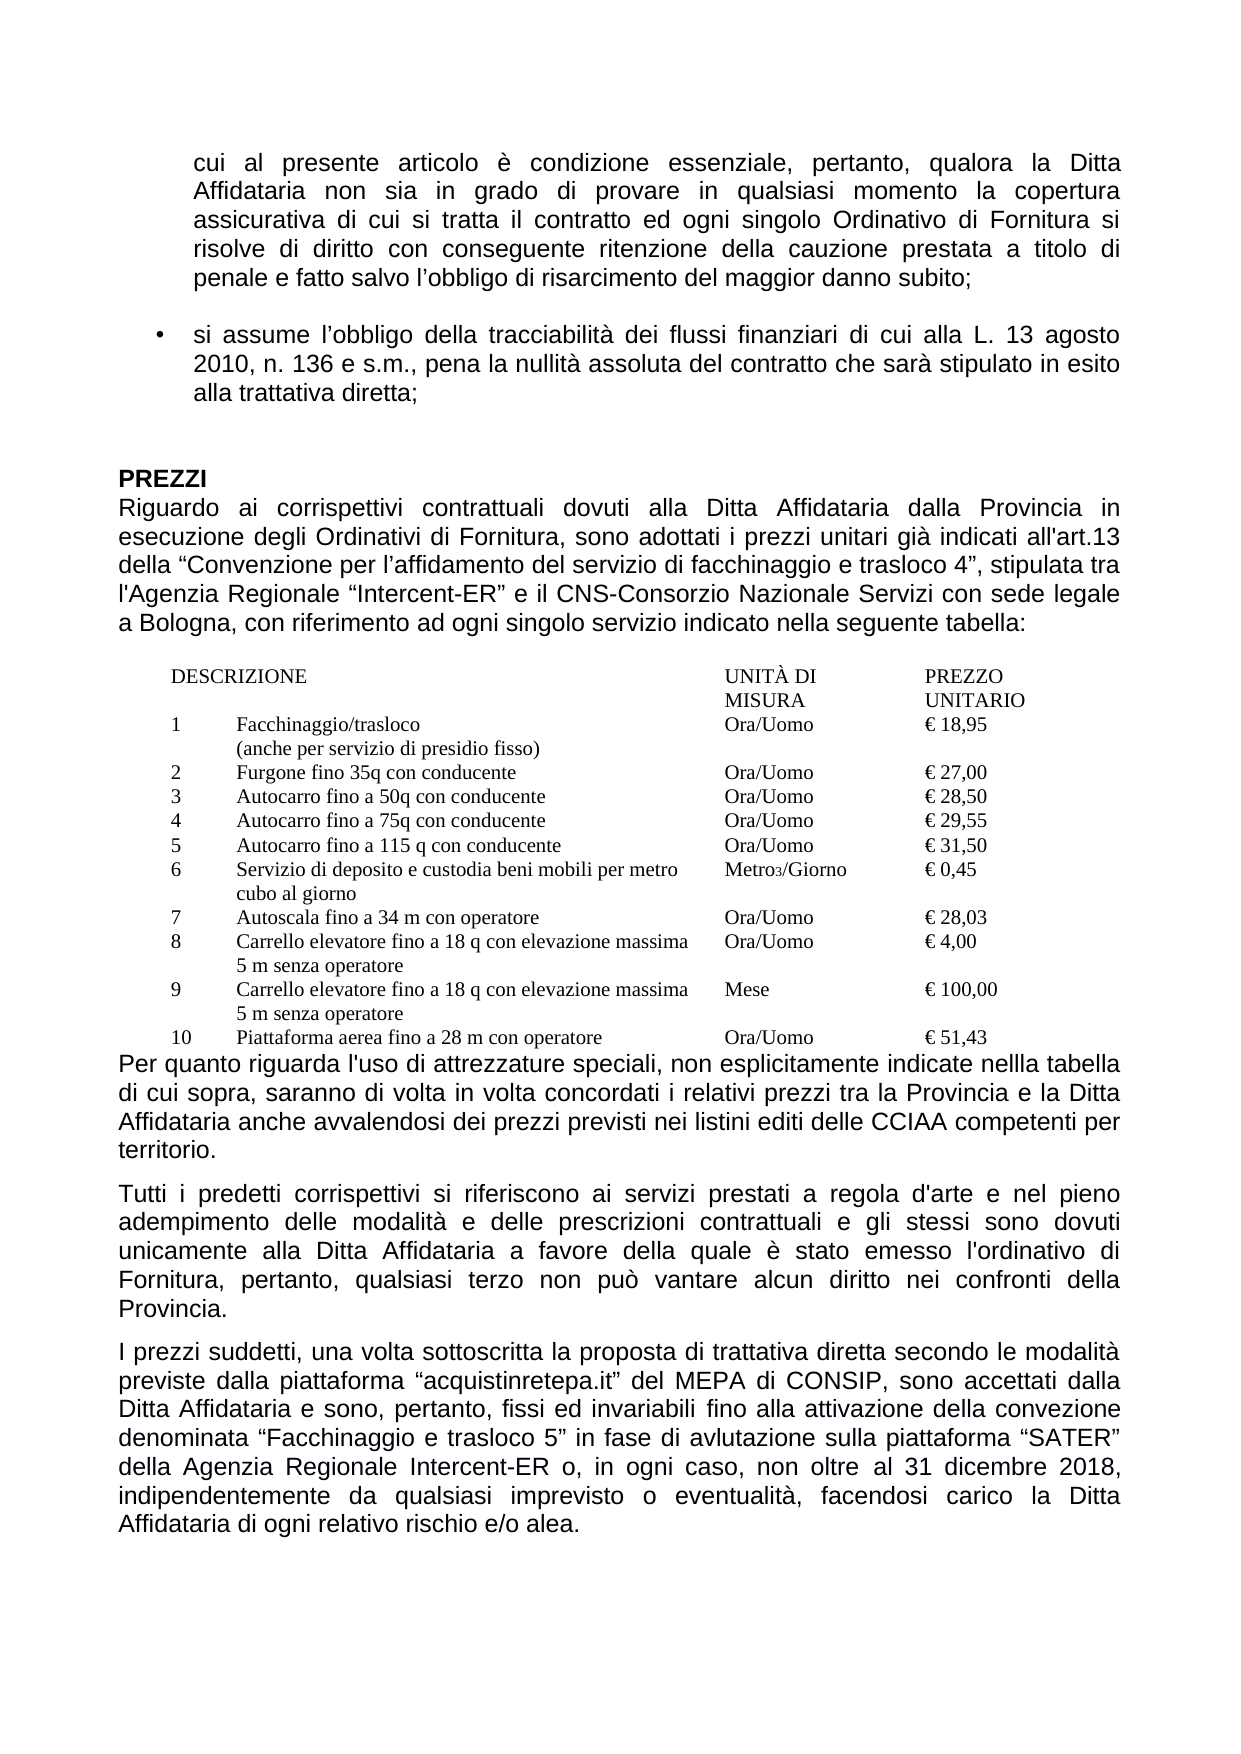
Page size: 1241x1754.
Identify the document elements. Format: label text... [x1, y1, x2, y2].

table_cell Piattaforma aerea fino a 28 m con operatore [225, 1025, 713, 1049]
table_cell 5 [159, 833, 225, 857]
text PREZZI [118, 464, 1122, 493]
table_cell Ora/Uomo [713, 929, 913, 977]
table_cell Metro3/Giorno [713, 857, 913, 905]
table_cell 7 [159, 905, 225, 929]
table_cell € 29,55 [913, 809, 1067, 832]
table_cell Ora/Uomo [713, 905, 913, 929]
table_header DESCRIZIONE [159, 664, 713, 712]
table_cell Ora/Uomo [713, 712, 913, 760]
table_cell 2 [159, 760, 225, 784]
table_cell 8 [159, 929, 225, 977]
list cui al presente articolo è condizione essenziale, pertanto, qualora la Ditta Affidataria non sia in grado di provare in qualsiasi momento la copertura assicurativa di cui si tratta il contratto ed ogni singolo Ordinativo di Fornitura si risolve di diritto con conseguente ritenzione della cauzione prestata a titolo di penale e fatto salvo l’obbligo di risarcimento del maggior danno subito; [156, 148, 1122, 291]
table_cell Furgone fino 35q con conducente [225, 760, 713, 784]
table_cell Ora/Uomo [713, 784, 913, 808]
table_cell Autoscala fino a 34 m con operatore [225, 905, 713, 929]
table_cell 3 [159, 784, 225, 808]
table_cell Carrello elevatore fino a 18 q con elevazione massima 5 m senza operatore [225, 977, 713, 1025]
table_cell Ora/Uomo [713, 833, 913, 857]
table_cell 1 [159, 712, 225, 760]
table_cell Servizio di deposito e custodia beni mobili per metro cubo al giorno [225, 857, 713, 905]
text Tutti i predetti corrispettivi si riferiscono ai servizi prestati a regola d'arte e nel pieno adempimento delle modalità e delle prescrizioni contrattuali e gli stessi sono dovuti unicamente alla Ditta Affidataria a favore della quale è stato emesso l'ordinativo di Fornitura, pertanto, qualsiasi terzo non può vantare alcun diritto nei confronti della Provincia. [118, 1179, 1122, 1322]
list si assume l’obbligo della tracciabilità dei flussi finanziari di cui alla L. 13 agosto 2010, n. 136 e s.m., pena la nullità assoluta del contratto che sarà stipulato in esito alla trattativa diretta; [156, 320, 1122, 406]
table_cell € 31,50 [913, 833, 1067, 857]
text Riguardo ai corrispettivi contrattuali dovuti alla Ditta Affidataria dalla Provincia in esecuzione degli Ordinativi di Fornitura, sono adottati i prezzi unitari già indicati all'art.13 della “Convenzione per l’affidamento del servizio di facchinaggio e trasloco 4”, stipulata tra l'Agenzia Regionale “Intercent-ER” e il CNS-Consorzio Nazionale Servizi con sede legale a Bologna, con riferimento ad ogni singolo servizio indicato nella seguente tabella: [118, 493, 1122, 636]
table_cell € 51,43 [913, 1025, 1067, 1049]
table_cell Autocarro fino a 115 q con conducente [225, 833, 713, 857]
table_header PREZZO UNITARIO [913, 664, 1067, 712]
table_cell € 28,50 [913, 784, 1067, 808]
table_cell Carrello elevatore fino a 18 q con elevazione massima 5 m senza operatore [225, 929, 713, 977]
text I prezzi suddetti, una volta sottoscritta la proposta di trattativa diretta secondo le modalità previste dalla piattaforma “acquistinretepa.it” del MEPA di CONSIP, sono accettati dalla Ditta Affidataria e sono, pertanto, fissi ed invariabili fino alla attivazione della convezione denominata “Facchinaggio e trasloco 5” in fase di avlutazione sulla piattaforma “SATER” della Agenzia Regionale Intercent-ER o, in ogni caso, non oltre al 31 dicembre 2018, indipendentemente da qualsiasi imprevisto o eventualità, facendosi carico la Ditta Affidataria di ogni relativo rischio e/o alea. [118, 1337, 1122, 1538]
text Per quanto riguarda l'uso di attrezzature speciali, non esplicitamente indicate nellla tabella di cui sopra, saranno di volta in volta concordati i relativi prezzi tra la Provincia e la Ditta Affidataria anche avvalendosi dei prezzi previsti nei listini editi delle CCIAA competenti per territorio. [118, 1049, 1122, 1164]
table_cell Autocarro fino a 50q con conducente [225, 784, 713, 808]
table_cell Mese [713, 977, 913, 1025]
table_cell Facchinaggio/trasloco (anche per servizio di presidio fisso) [225, 712, 713, 760]
table_cell Ora/Uomo [713, 1025, 913, 1049]
table_cell 4 [159, 809, 225, 832]
table_cell 10 [159, 1025, 225, 1049]
table_cell 6 [159, 857, 225, 905]
table_cell € 4,00 [913, 929, 1067, 977]
table_cell € 28,03 [913, 905, 1067, 929]
table_cell € 27,00 [913, 760, 1067, 784]
table_cell 9 [159, 977, 225, 1025]
table_header UNITÀ DI MISURA [713, 664, 913, 712]
table_cell € 100,00 [913, 977, 1067, 1025]
table_cell Ora/Uomo [713, 760, 913, 784]
table_cell Ora/Uomo [713, 809, 913, 832]
table_cell Autocarro fino a 75q con conducente [225, 809, 713, 832]
table_cell € 18,95 [913, 712, 1067, 760]
table_cell € 0,45 [913, 857, 1067, 905]
